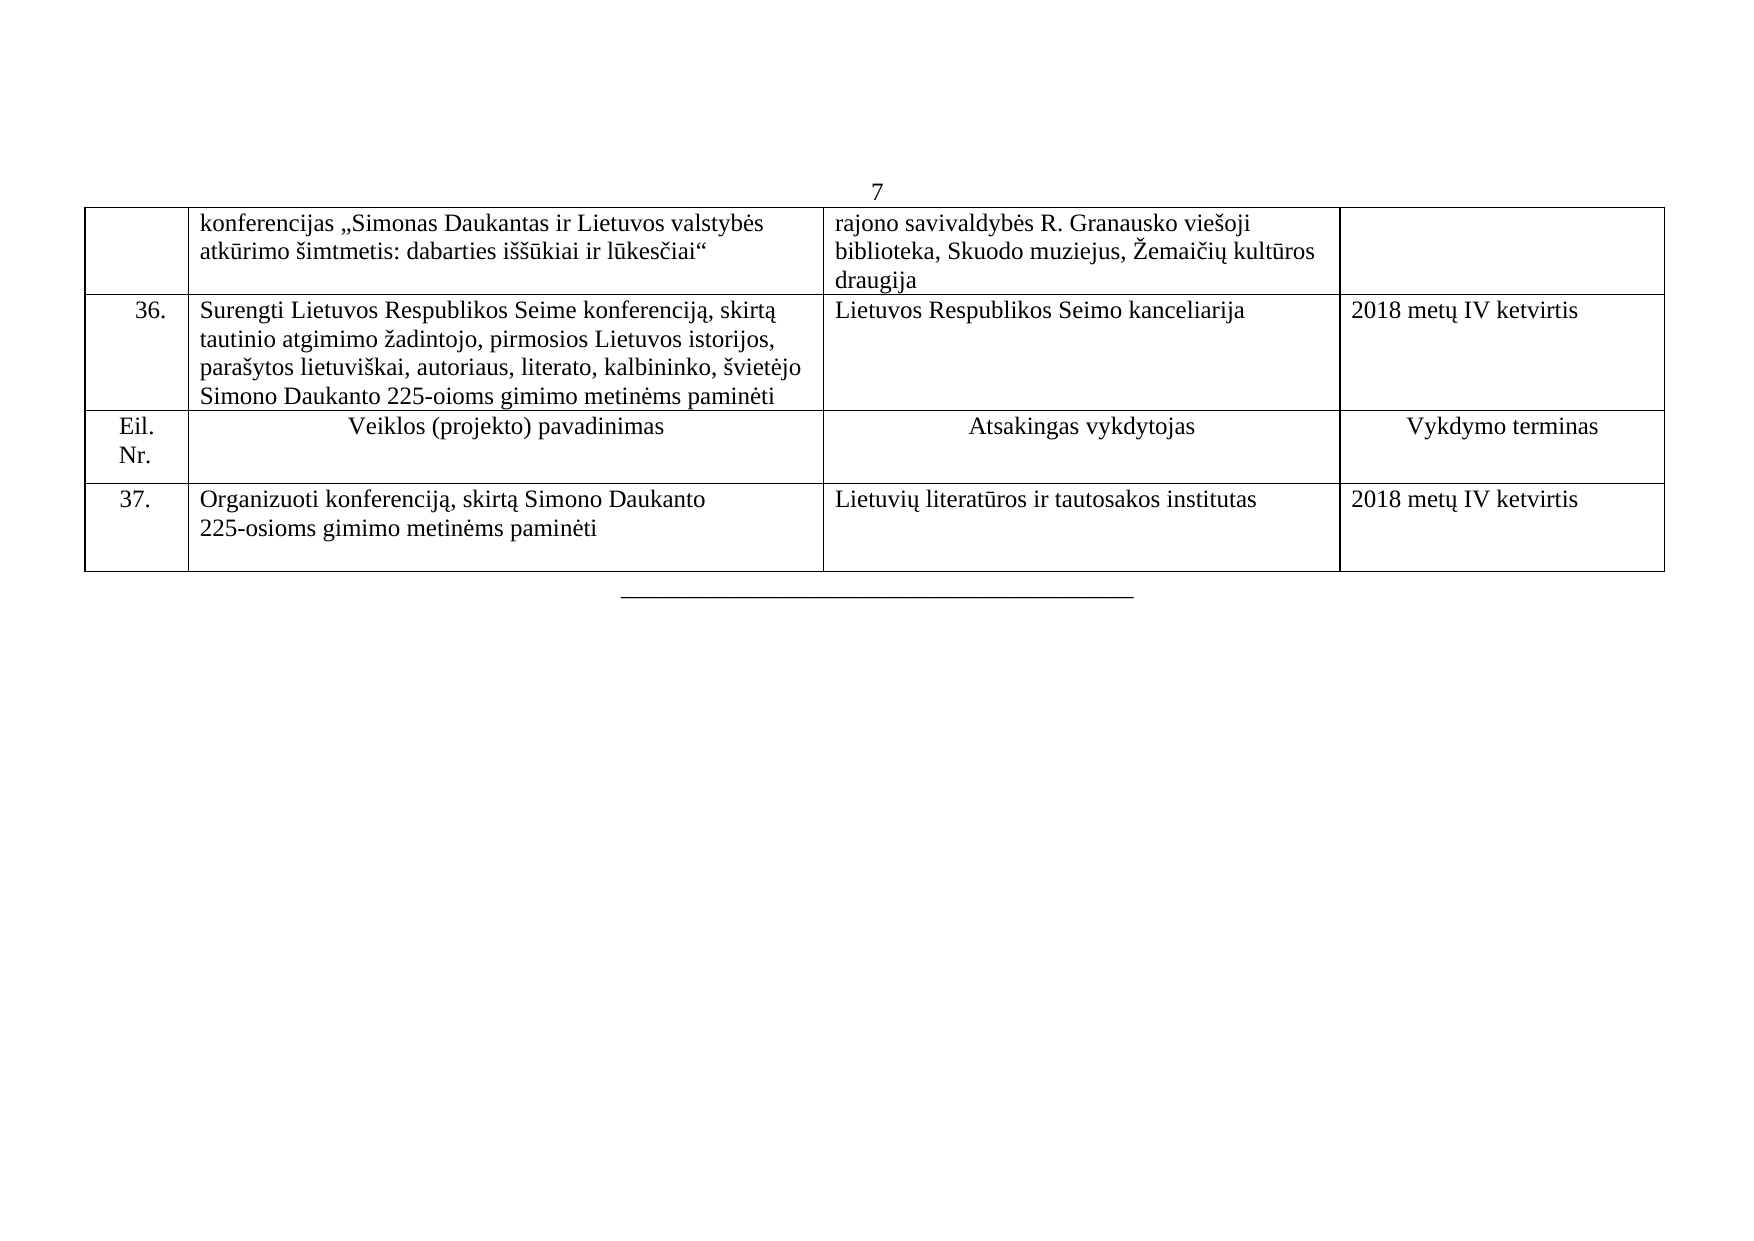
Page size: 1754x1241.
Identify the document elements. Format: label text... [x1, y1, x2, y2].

table_cell konferencijas „Simonas Daukantas ir Lietuvos valstybės atkūrimo šimtmetis: dabarties iššūkiai ir lūkesčiai“ [189, 208, 823, 294]
table_cell Organizuoti konferenciją, skirtą Simono Daukanto 225‑osioms gimimo metinėms paminėti [189, 484, 823, 571]
table_cell 36. [86, 295, 188, 410]
table_cell [86, 208, 188, 294]
table_cell Veiklos (projekto) pavadinimas [189, 411, 823, 483]
table_cell 2018 metų IV ketvirtis [1341, 484, 1664, 571]
table_cell rajono savivaldybės R. Granausko viešoji biblioteka, Skuodo muziejus, Žemaičių kultūros draugija [824, 208, 1339, 294]
table_cell Eil. Nr. [86, 411, 188, 483]
table_cell Vykdymo terminas [1341, 411, 1664, 483]
table_cell [1341, 208, 1664, 294]
table_cell 2018 metų IV ketvirtis [1341, 295, 1664, 410]
table_cell Atsakingas vykdytojas [824, 411, 1339, 483]
table_cell Lietuvos Respublikos Seimo kanceliarija [824, 295, 1339, 410]
table_cell Lietuvių literatūros ir tautosakos institutas [824, 484, 1339, 571]
table_cell Surengti Lietuvos Respublikos Seime konferenciją, skirtą tautinio atgimimo žadintojo, pirmosios Lietuvos istorijos, parašytos lietuviškai, autoriaus, literato, kalbininko, švietėjo Simono Daukanto 225-oioms gimimo metinėms paminėti [189, 295, 823, 410]
table_cell 37. [86, 484, 188, 571]
text _________________________________________ [118, 572, 1636, 601]
